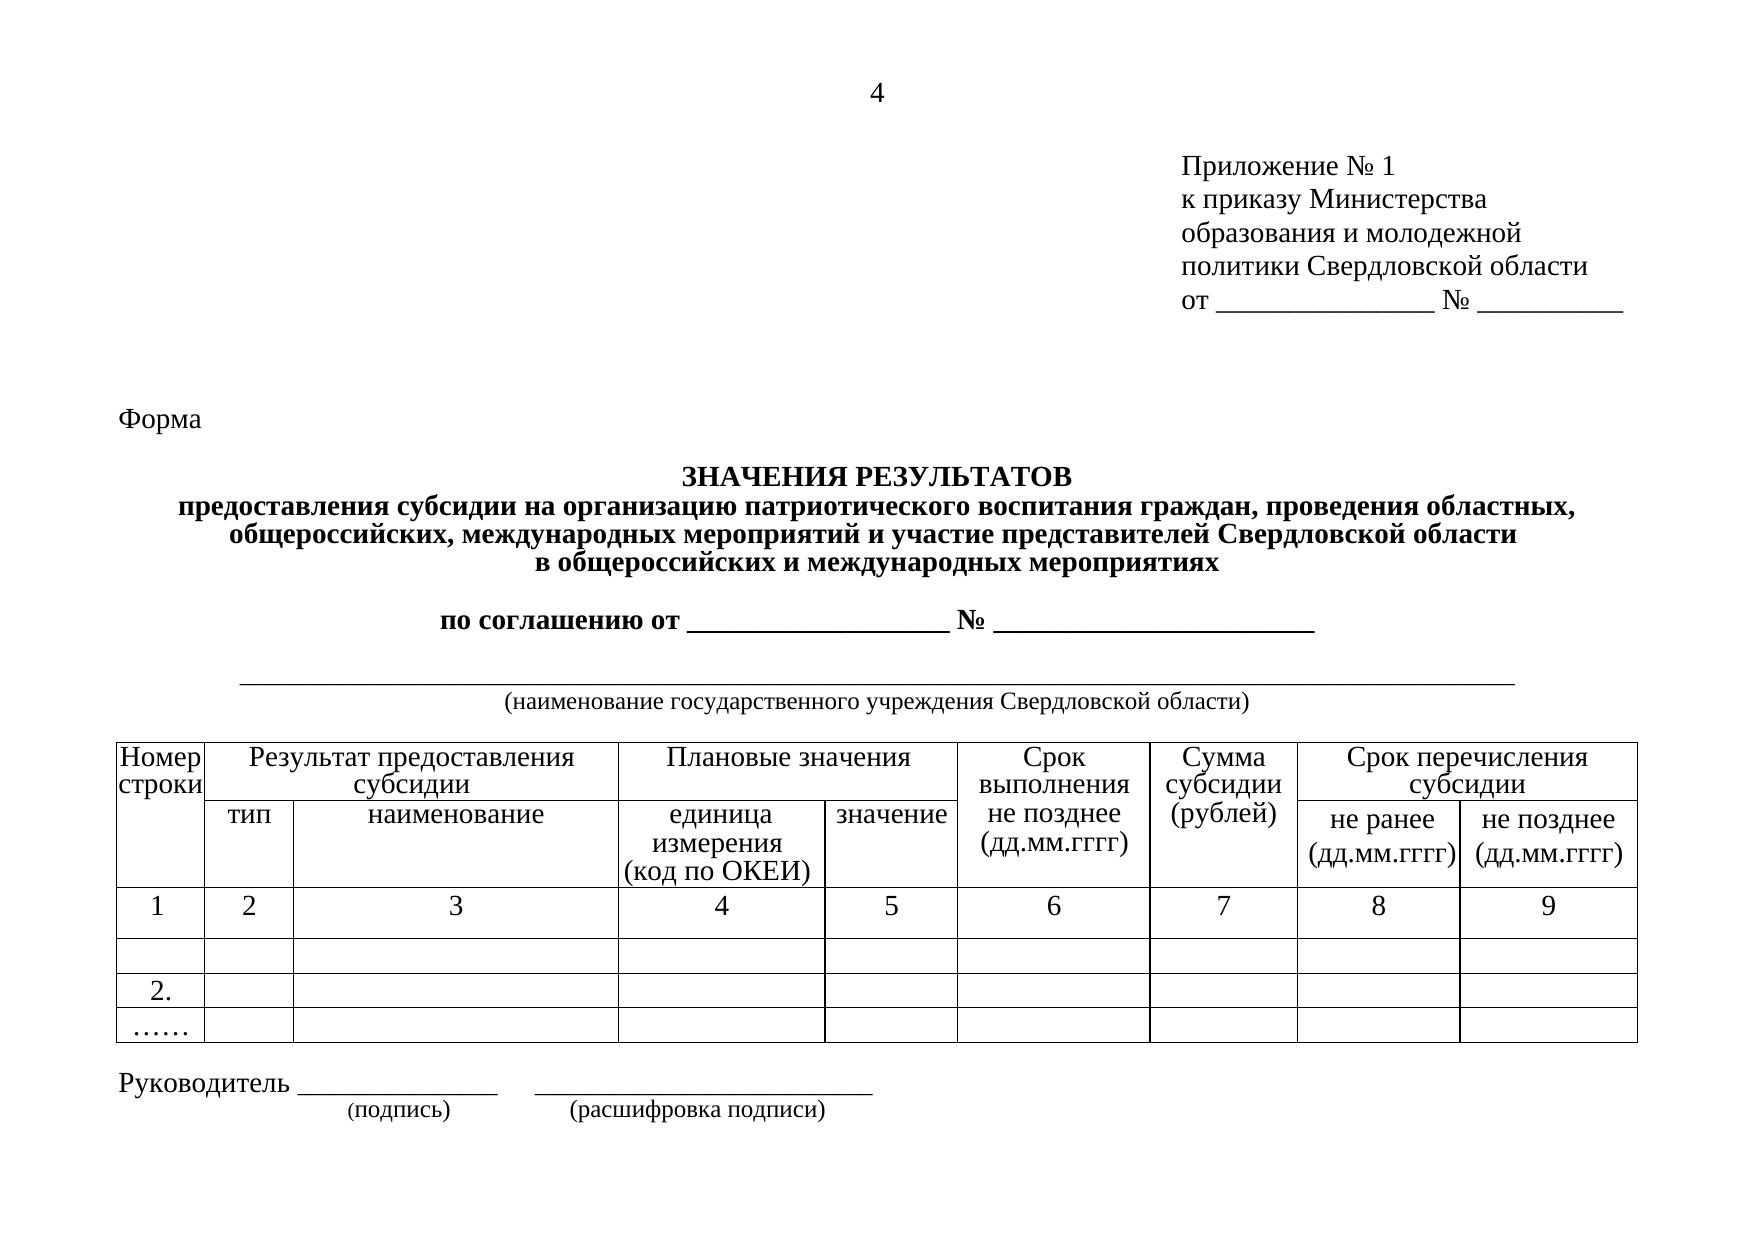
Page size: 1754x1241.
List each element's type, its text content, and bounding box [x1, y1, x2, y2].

table_cell 5 [826, 888, 957, 938]
table_cell [958, 1008, 1149, 1042]
table_cell [1151, 974, 1297, 1007]
table_cell 3 [294, 888, 618, 938]
table_cell [826, 1008, 957, 1042]
table_cell [1461, 939, 1637, 972]
table_cell [1461, 1008, 1637, 1042]
table_cell [1298, 974, 1459, 1007]
table_cell [958, 939, 1149, 972]
table_cell [294, 939, 618, 972]
table_cell 9 [1461, 888, 1637, 938]
text ______________________________________________________________________________________________________ [118, 663, 1636, 688]
table_cell значение [826, 801, 957, 887]
table_cell 2 [205, 888, 293, 938]
text (подпись) (расшифровка подписи) [118, 1098, 1636, 1123]
text предоставления субсидии на организацию патриотического воспитания граждан, проведения областных, общероссийских, международных мероприятий и участие представителей Свердловской области в общероссийских и международных мероприятиях [118, 492, 1636, 578]
table_cell [958, 974, 1149, 1007]
table_cell [619, 974, 824, 1007]
table_cell наименование [294, 801, 618, 887]
table_header Плановые значения [619, 743, 957, 800]
table_cell [1151, 1008, 1297, 1042]
table_cell [826, 974, 957, 1007]
text к приказу Министерства образования и молодежной политики Свердловской области [1181, 181, 1636, 282]
table_cell 2. [117, 974, 204, 1007]
table_cell [1298, 939, 1459, 972]
table_header Срок выполнения не позднее (дд.мм.гггг) [958, 743, 1149, 887]
table_cell 1 [117, 888, 204, 938]
table_cell …… [117, 1008, 204, 1042]
table_cell [294, 974, 618, 1007]
table_cell [1151, 939, 1297, 972]
table_cell единица измерения (код по ОКЕИ) [619, 801, 824, 887]
table_cell не позднее (дд.мм.гггг) [1461, 801, 1637, 887]
table_cell [205, 974, 293, 1007]
table_cell [619, 939, 824, 972]
table_header Номер строки [117, 743, 204, 887]
table_header Срок перечисления субсидии [1298, 743, 1637, 800]
text ЗНАЧЕНИЯ РЕЗУЛЬТАТОВ [118, 464, 1636, 492]
table_cell 7 [1151, 888, 1297, 938]
table_header Сумма субсидии (рублей) [1151, 743, 1297, 887]
table_cell [1298, 1008, 1459, 1042]
table_cell не ранее (дд.мм.гггг) [1298, 801, 1459, 887]
text Форма [118, 402, 1695, 435]
table_cell [1461, 974, 1637, 1007]
table_cell тип [205, 801, 293, 887]
table_cell 6 [958, 888, 1149, 938]
table_header Результат предоставления субсидии [205, 743, 618, 800]
table_cell [826, 939, 957, 972]
table_cell [205, 1008, 293, 1042]
table_cell [117, 939, 204, 972]
table_cell 4 [619, 888, 824, 938]
text по соглашению от __________________ № ______________________ [118, 606, 1636, 635]
text Приложение № 1 [1181, 148, 1636, 181]
text от _______________ № __________ [1181, 282, 1636, 315]
text Руководитель ________________ ___________________________ [118, 1070, 1636, 1098]
table_cell [619, 1008, 824, 1042]
table_cell [294, 1008, 618, 1042]
table_cell [205, 939, 293, 972]
table_cell 8 [1298, 888, 1459, 938]
text (наименование государственного учреждения Свердловской области) [118, 688, 1636, 715]
